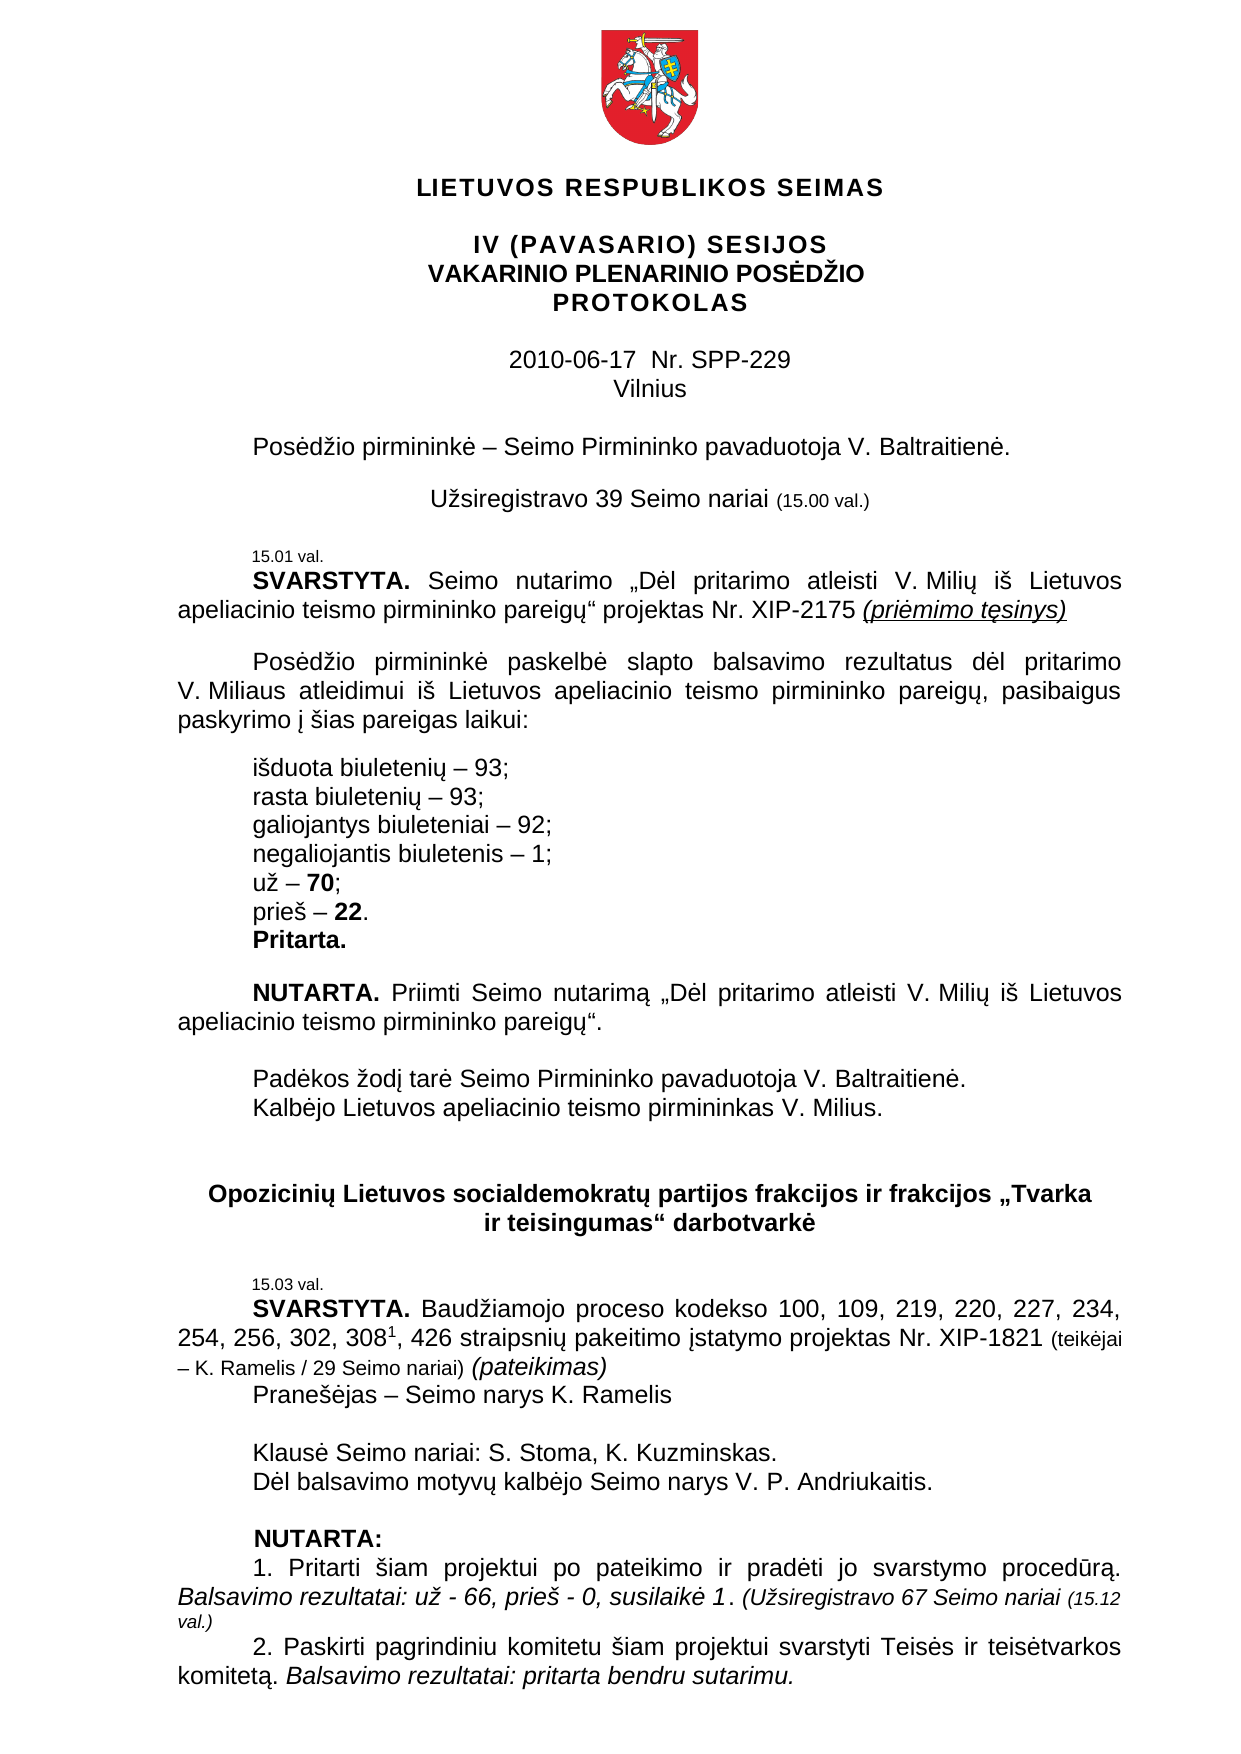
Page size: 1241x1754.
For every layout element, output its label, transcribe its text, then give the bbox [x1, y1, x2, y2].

text NUTARTA. Priimti Seimo nutarimą „Dėl pritarimo atleisti V. Milių iš Lietuvos apeliacinio teismo pirmininko pareigų“. [177, 978, 1122, 1035]
text 1. Pritarti šiam projektui po pateikimo ir pradėti jo svarstymo procedūrą. Balsavimo rezultatai: už - 66, prieš - 0, susilaikė 1. (Užsiregistravo 67 Seimo nariai (15.12 val.) [177, 1553, 1122, 1632]
text LIETUVOS RESPUBLIKOS SEIMAS [177, 173, 1122, 202]
text 15.01 val. [177, 547, 1122, 566]
text Pritarta. [177, 925, 1122, 954]
text Opozicinių Lietuvos socialdemokratų partijos frakcijos ir frakcijos „Tvarka [177, 1179, 1122, 1208]
subtitle rasta biuletenių – 93; [177, 781, 1122, 810]
text Klausė Seimo nariai: S. Stoma, K. Kuzminskas. [177, 1438, 1122, 1467]
text ir teisingumas“ darbotvarkė [177, 1208, 1122, 1237]
text PROTOKOLAS [177, 288, 1122, 317]
text Padėkos žodį tarė Seimo Pirmininko pavaduotoja V. Baltraitienė. [177, 1064, 1122, 1093]
text Užsiregistravo 39 Seimo nariai (15.00 val.) [177, 484, 1122, 513]
text 15.03 val. [177, 1275, 1122, 1294]
text SVARSTYTA. Seimo nutarimo „Dėl pritarimo atleisti V. Milių iš Lietuvos apeliacinio teismo pirmininko pareigų“ projektas Nr. XIP-2175 (priėmimo tęsinys) [177, 566, 1122, 623]
text už – 70; [177, 868, 1122, 896]
text NUTARTA: [177, 1524, 1122, 1553]
text IV (PAVASARIO) SESIJOS [177, 230, 1122, 259]
text 2. Paskirti pagrindiniu komitetu šiam projektui svarstyti Teisės ir teisėtvarkos komitetą. Balsavimo rezultatai: pritarta bendru sutarimu. [177, 1632, 1122, 1689]
text Posėdžio pirmininkė – Seimo Pirmininko pavaduotoja V. Baltraitienė. [177, 432, 1122, 460]
text Dėl balsavimo motyvų kalbėjo Seimo narys V. P. Andriukaitis. [177, 1467, 1122, 1495]
text prieš – 22. [252, 896, 1122, 925]
text Kalbėjo Lietuvos apeliacinio teismo pirmininkas V. Milius. [177, 1093, 1122, 1122]
text negaliojantis biuletenis – 1; [177, 839, 1122, 868]
text Pranešėjas – Seimo narys K. Ramelis [177, 1380, 1122, 1409]
text Posėdžio pirmininkė paskelbė slapto balsavimo rezultatus dėl pritarimo V. Miliaus atleidimui iš Lietuvos apeliacinio teismo pirmininko pareigų, pasibaigus paskyrimo į šias pareigas laikui: [177, 647, 1122, 733]
text SVARSTYTA. Baudžiamojo proceso kodekso 100, 109, 219, 220, 227, 234, 254, 256, 302, 3081, 426 straipsnių pakeitimo įstatymo projektas Nr. XIP-1821 (teikėjai – K. Ramelis / 29 Seimo nariai) (pateikimas) [177, 1294, 1122, 1380]
text galiojantys biuleteniai – 92; [177, 810, 1122, 839]
text 2010-06-17 Nr. SPP-229 [177, 345, 1122, 374]
subtitle VAKARINIO PLENARINIO POSĖDŽIO [177, 259, 1122, 288]
text Vilnius [177, 374, 1122, 403]
text išduota biuletenių – 93; [177, 753, 1122, 781]
